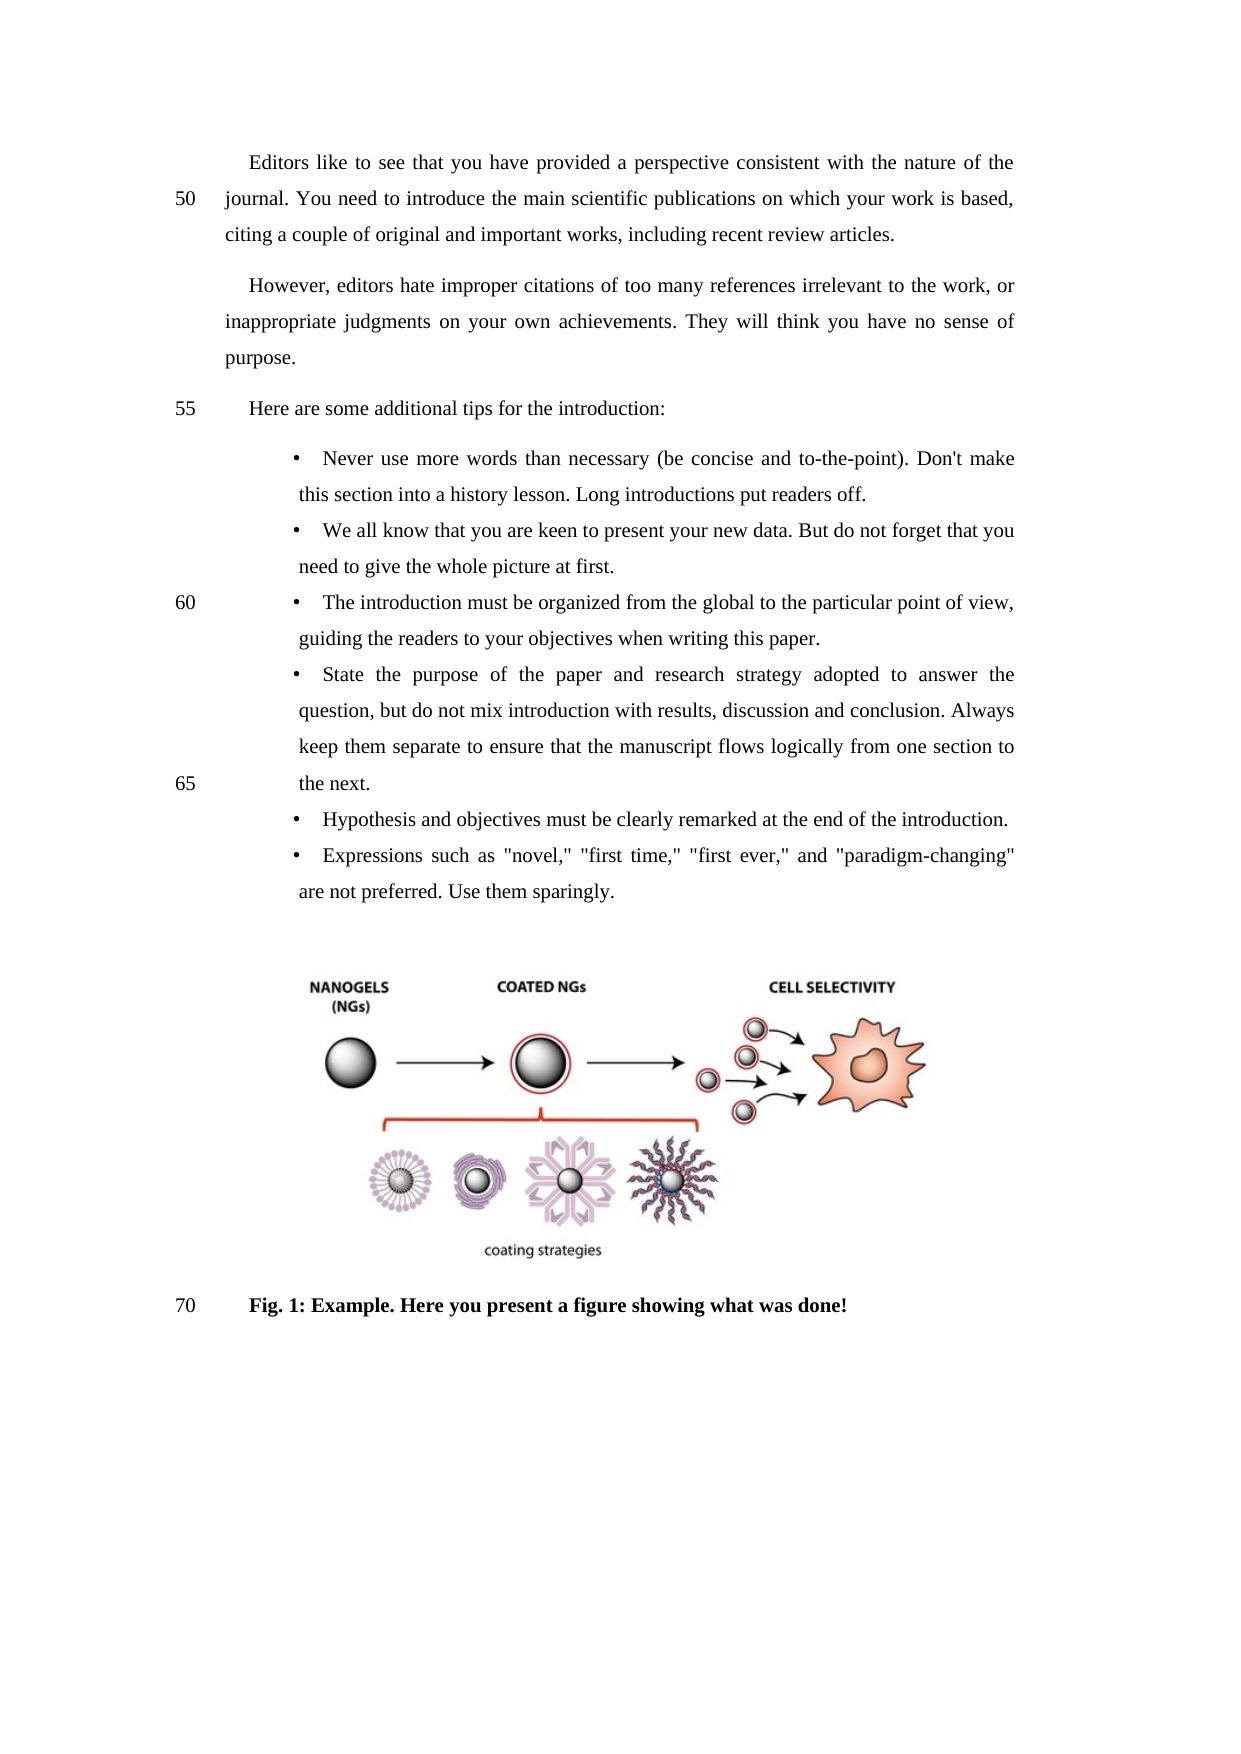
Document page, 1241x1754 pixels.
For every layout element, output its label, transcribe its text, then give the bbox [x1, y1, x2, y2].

list Hypothesis and objectives must be clearly remarked at the end of the introduction. [269, 806, 1016, 831]
list State the purpose of the paper and research strategy adopted to answer the question, but do not mix introduction with results, discussion and conclusion. Always keep them separate to ensure that the manuscript flows logically from one section to the next. [269, 662, 1016, 794]
text Editors like to see that you have provided a perspective consistent with the nature of the journal. You need to introduce the main scientific publications on which your work is based, citing a couple of original and important works, including recent review articles. [225, 150, 1016, 246]
list The introduction must be organized from the global to the particular point of view, guiding the readers to your objectives when writing this paper. [269, 590, 1016, 650]
list Expressions such as "novel," "first time," "first ever," and "paradigm-changing" are not preferred. Use them sparingly. [269, 842, 1016, 903]
list Never use more words than necessary (be concise and to-the-point). Don't make this section into a history lesson. Long introductions put readers off. [269, 446, 1016, 506]
list We all know that you are keen to present your new data. But do not forget that you need to give the whole picture at first. [269, 518, 1016, 578]
text Fig. 1: Example. Here you present a figure showing what was done! [225, 965, 1016, 1317]
text However, editors hate improper citations of too many references irrelevant to the work, or inappropriate judgments on your own achievements. They will think you have no sense of purpose. [225, 273, 1016, 369]
picture [297, 965, 943, 1269]
text Here are some additional tips for the introduction: [225, 395, 1016, 419]
